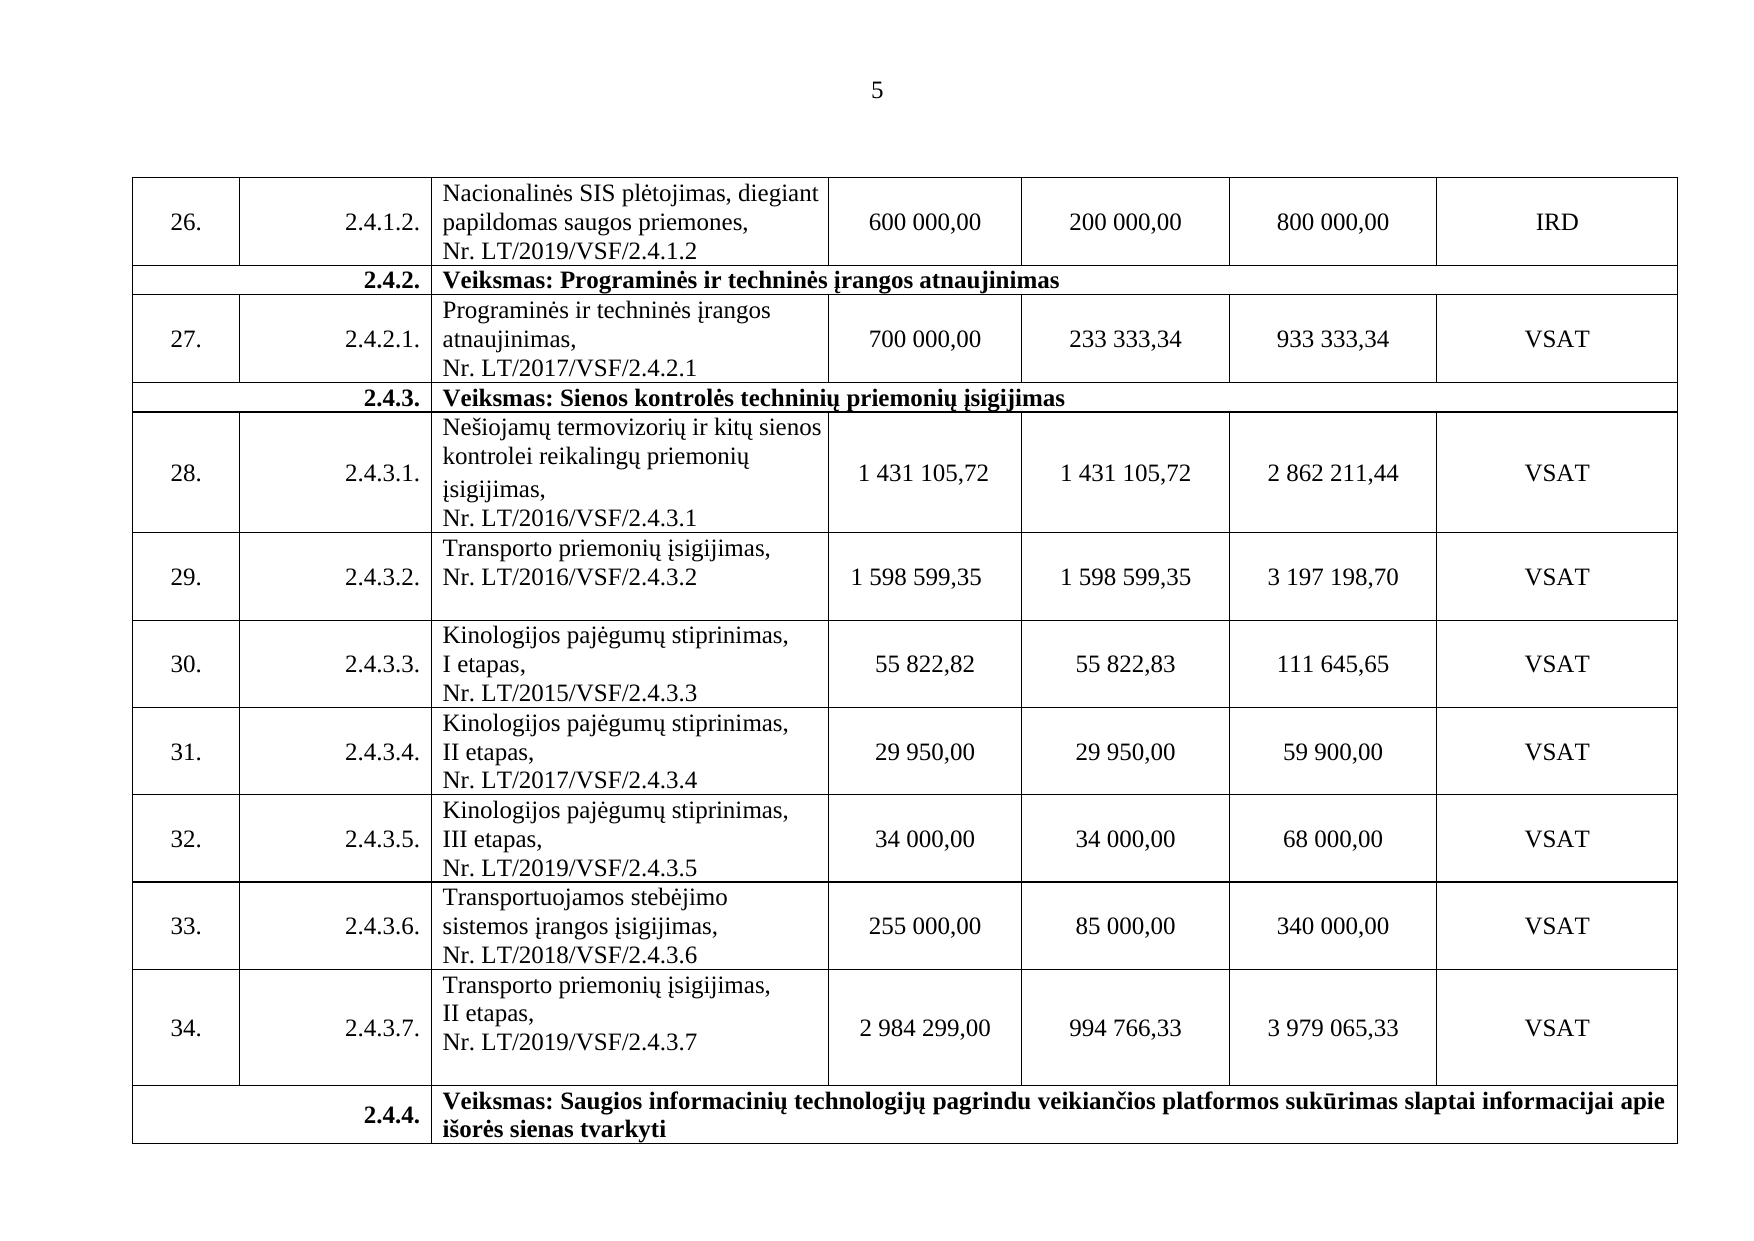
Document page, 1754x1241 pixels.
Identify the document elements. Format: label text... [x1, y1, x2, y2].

table_cell VSAT [1437, 970, 1677, 1085]
table_cell Transporto priemonių įsigijimas, Nr. LT/2016/VSF/2.4.3.2 [432, 533, 828, 619]
table_cell 68 000,00 [1230, 795, 1436, 881]
table_cell VSAT [1437, 795, 1677, 881]
table_cell 34 000,00 [1022, 795, 1229, 881]
table_cell 2.4.4. [133, 1086, 431, 1143]
table_cell 2.4.3.2. [240, 533, 431, 619]
table_cell 26. [133, 178, 239, 264]
table_cell 600 000,00 [829, 178, 1021, 264]
table_cell 2 862 211,44 [1230, 413, 1436, 532]
table_cell VSAT [1437, 621, 1677, 707]
table_cell 34 000,00 [829, 795, 1021, 881]
table_cell 2.4.3.7. [240, 970, 431, 1085]
table_cell 2.4.3.3. [240, 621, 431, 707]
table_cell 31. [133, 708, 239, 794]
table_cell 340 000,00 [1230, 883, 1436, 969]
table_cell 1 431 105,72 [829, 413, 1021, 532]
table_cell Veiksmas: Saugios informacinių technologijų pagrindu veikiančios platformos sukūrimas slaptai informacijai apie išorės sienas tvarkyti [432, 1086, 1677, 1143]
table_cell Transportuojamos stebėjimo sistemos įrangos įsigijimas, Nr. LT/2018/VSF/2.4.3.6 [432, 883, 828, 969]
table_cell Nacionalinės SIS plėtojimas, diegiant papildomas saugos priemones, Nr. LT/2019/VSF/2.4.1.2 [432, 178, 828, 264]
table_cell 55 822,83 [1022, 621, 1229, 707]
table_cell VSAT [1437, 413, 1677, 532]
table_cell 2.4.3.5. [240, 795, 431, 881]
table_cell 55 822,82 [829, 621, 1021, 707]
table_cell 29 950,00 [1022, 708, 1229, 794]
table_cell 2.4.3.6. [240, 883, 431, 969]
table_cell 700 000,00 [829, 295, 1021, 382]
table_cell 1 598 599,35 [829, 533, 1021, 619]
table_cell 200 000,00 [1022, 178, 1229, 264]
table_cell 27. [133, 295, 239, 382]
table_cell 33. [133, 883, 239, 969]
table_cell 255 000,00 [829, 883, 1021, 969]
table_cell 3 197 198,70 [1230, 533, 1436, 619]
table_cell Veiksmas: Programinės ir techninės įrangos atnaujinimas [432, 266, 1677, 294]
table_cell 2.4.2. [133, 266, 431, 294]
table_cell Nešiojamų termovizorių ir kitų sienos kontrolei reikalingų priemonių įsigijimas, Nr. LT/2016/VSF/2.4.3.1 [432, 413, 828, 532]
table_cell 2.4.1.2. [240, 178, 431, 264]
table_cell 29 950,00 [829, 708, 1021, 794]
table_cell 2.4.3. [133, 383, 431, 411]
table_cell Kinologijos pajėgumų stiprinimas, II etapas, Nr. LT/2017/VSF/2.4.3.4 [432, 708, 828, 794]
table_cell 1 431 105,72 [1022, 413, 1229, 532]
table_cell 994 766,33 [1022, 970, 1229, 1085]
table_cell 59 900,00 [1230, 708, 1436, 794]
table_cell Programinės ir techninės įrangos atnaujinimas, Nr. LT/2017/VSF/2.4.2.1 [432, 295, 828, 382]
table_cell 933 333,34 [1230, 295, 1436, 382]
table_cell 1 598 599,35 [1022, 533, 1229, 619]
table_cell Veiksmas: Sienos kontrolės techninių priemonių įsigijimas [432, 383, 1677, 411]
table_cell 29. [133, 533, 239, 619]
table_cell VSAT [1437, 295, 1677, 382]
table_cell 2 984 299,00 [829, 970, 1021, 1085]
table_cell 2.4.3.4. [240, 708, 431, 794]
table_cell 32. [133, 795, 239, 881]
table_cell Kinologijos pajėgumų stiprinimas, III etapas, Nr. LT/2019/VSF/2.4.3.5 [432, 795, 828, 881]
table_cell 800 000,00 [1230, 178, 1436, 264]
table_cell VSAT [1437, 708, 1677, 794]
table_cell 2.4.3.1. [240, 413, 431, 532]
table_cell 28. [133, 413, 239, 532]
table_cell Kinologijos pajėgumų stiprinimas, I etapas, Nr. LT/2015/VSF/2.4.3.3 [432, 621, 828, 707]
table_cell VSAT [1437, 533, 1677, 619]
table_cell 111 645,65 [1230, 621, 1436, 707]
table_cell 2.4.2.1. [240, 295, 431, 382]
table_cell 3 979 065,33 [1230, 970, 1436, 1085]
table_cell 34. [133, 970, 239, 1085]
table_cell Transporto priemonių įsigijimas, II etapas, Nr. LT/2019/VSF/2.4.3.7 [432, 970, 828, 1085]
table_cell 85 000,00 [1022, 883, 1229, 969]
table_cell 233 333,34 [1022, 295, 1229, 382]
table_cell VSAT [1437, 883, 1677, 969]
table_cell IRD [1437, 178, 1677, 264]
table_cell 30. [133, 621, 239, 707]
